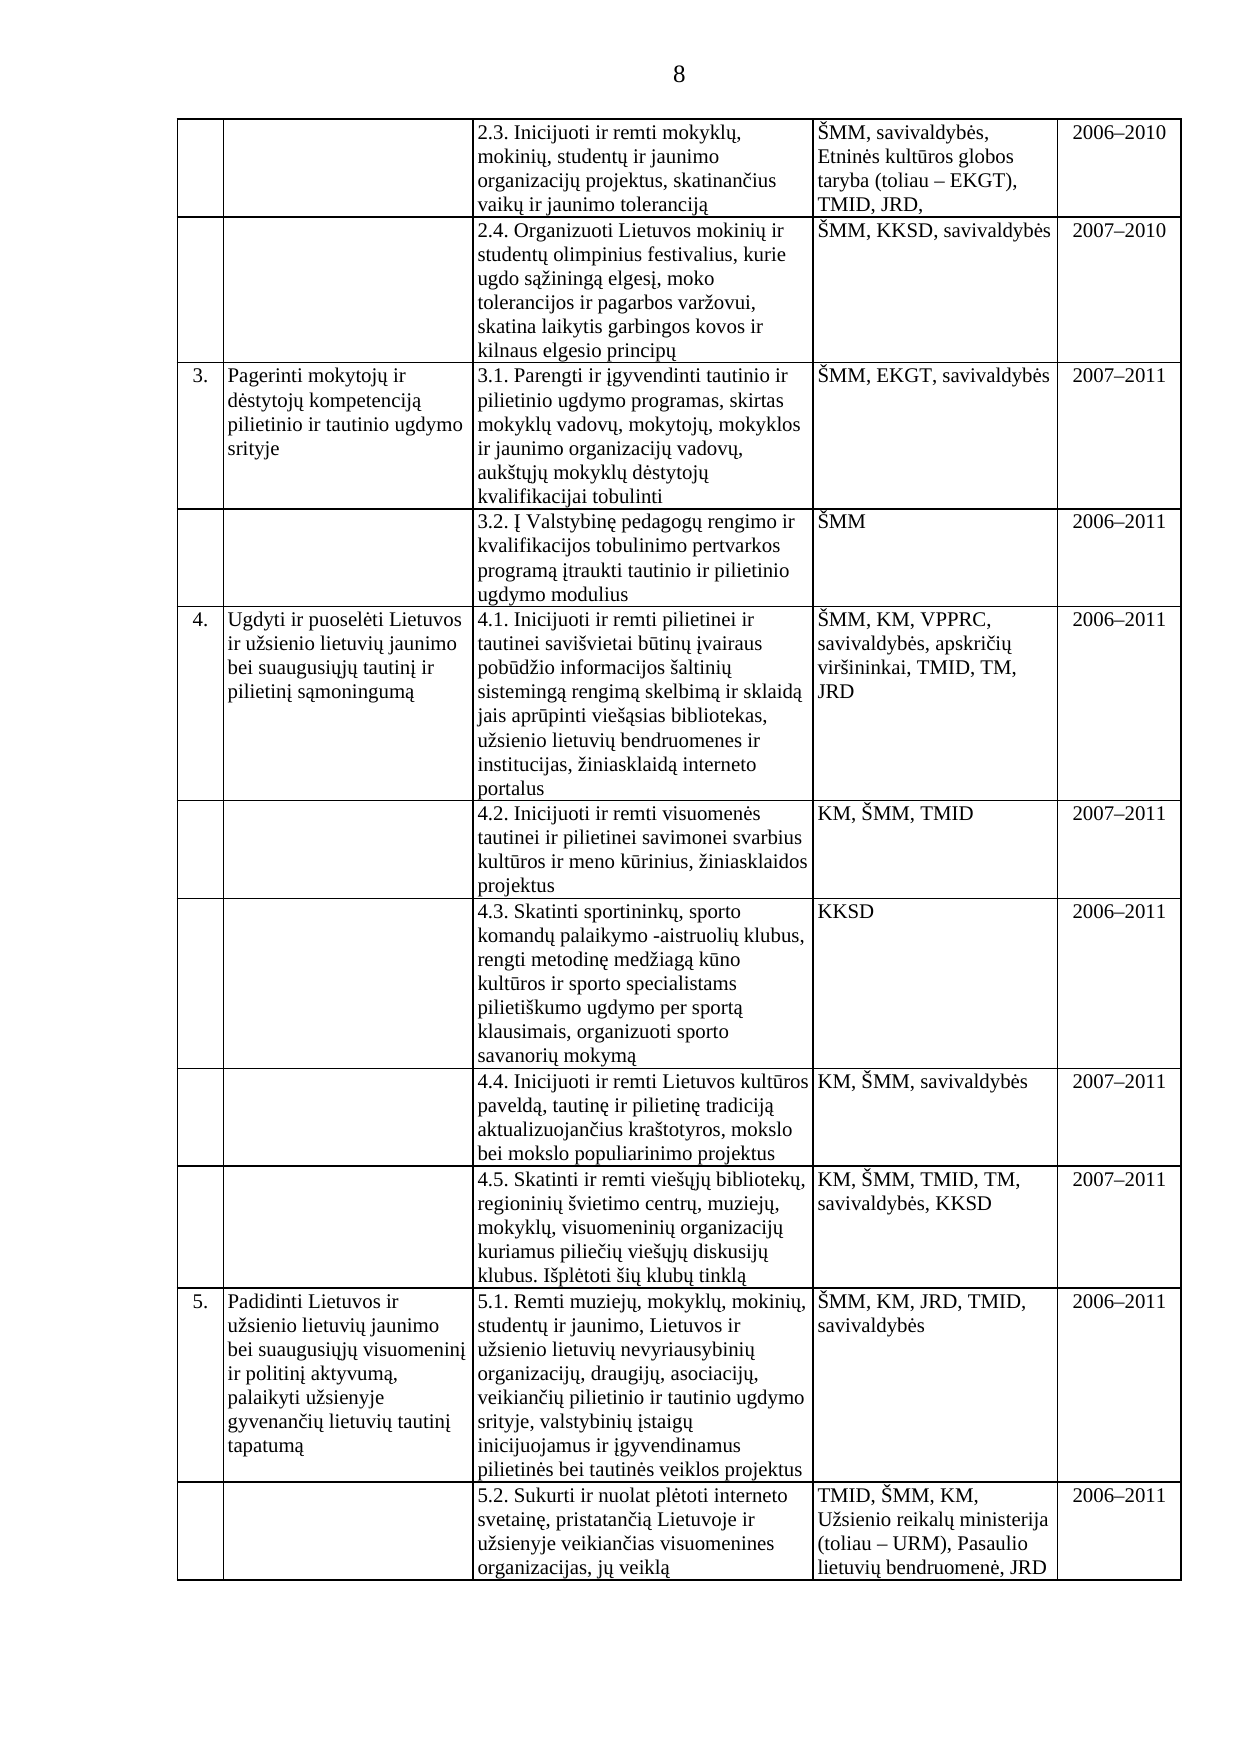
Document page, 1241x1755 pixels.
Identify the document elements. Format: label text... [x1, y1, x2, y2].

table_cell [224, 1483, 472, 1579]
table_cell 2006–2011 [1058, 1483, 1180, 1579]
table_cell KM, ŠMM, TMID [814, 801, 1057, 897]
table_cell 2006–2011 [1058, 899, 1180, 1067]
table_cell [178, 218, 223, 362]
table_cell KM, ŠMM, savivaldybės [814, 1069, 1057, 1165]
table_cell KM, ŠMM, TMID, TM, savivaldybės, KKSD [814, 1167, 1057, 1287]
table_cell [224, 218, 472, 362]
table_cell Ugdyti ir puoselėti Lietuvos ir užsienio lietuvių jaunimo bei suaugusiųjų tautinį ir pilietinį sąmoningumą [224, 607, 472, 800]
table_cell 2007–2010 [1058, 218, 1180, 362]
table_cell [178, 801, 223, 897]
table_cell [224, 1167, 472, 1287]
table_cell Pagerinti mokytojų ir dėstytojų kompetenciją pilietinio ir tautinio ugdymo srityje [224, 363, 472, 508]
table_cell 5. [178, 1289, 223, 1481]
table_cell [178, 1167, 223, 1287]
table_cell 2007–2011 [1058, 363, 1180, 508]
table_cell [224, 120, 472, 216]
table_cell 4. [178, 607, 223, 800]
table_cell ŠMM, EKGT, savivaldybės [814, 363, 1057, 508]
table_cell 2006–2010 [1058, 120, 1180, 216]
table_cell 2007–2011 [1058, 1069, 1180, 1165]
table_cell [178, 899, 223, 1067]
table_cell [178, 1483, 223, 1579]
table_cell 2007–2011 [1058, 1167, 1180, 1287]
table_cell 3. [178, 363, 223, 508]
table_cell [224, 899, 472, 1067]
table_cell ŠMM [814, 510, 1057, 606]
table_cell KKSD [814, 899, 1057, 1067]
table_cell [224, 801, 472, 897]
table_cell 2006–2011 [1058, 607, 1180, 800]
table_cell [224, 510, 472, 606]
table_cell [178, 510, 223, 606]
table_cell [178, 120, 223, 216]
table_cell 2006–2011 [1058, 510, 1180, 606]
table_cell [224, 1069, 472, 1165]
table_cell [178, 1069, 223, 1165]
table_cell ŠMM, KM, VPPRC, savivaldybės, apskričių viršininkai, TMID, TM, JRD [814, 607, 1057, 800]
table_cell 2007–2011 [1058, 801, 1180, 897]
table_cell ŠMM, KM, JRD, TMID, savivaldybės [814, 1289, 1057, 1481]
table_cell 2006–2011 [1058, 1289, 1180, 1481]
table_cell Padidinti Lietuvos ir užsienio lietuvių jaunimo bei suaugusiųjų visuomeninį ir politinį aktyvumą, palaikyti užsienyje gyvenančių lietuvių tautinį tapatumą [224, 1289, 472, 1481]
table_cell ŠMM, KKSD, savivaldybės [814, 218, 1057, 362]
